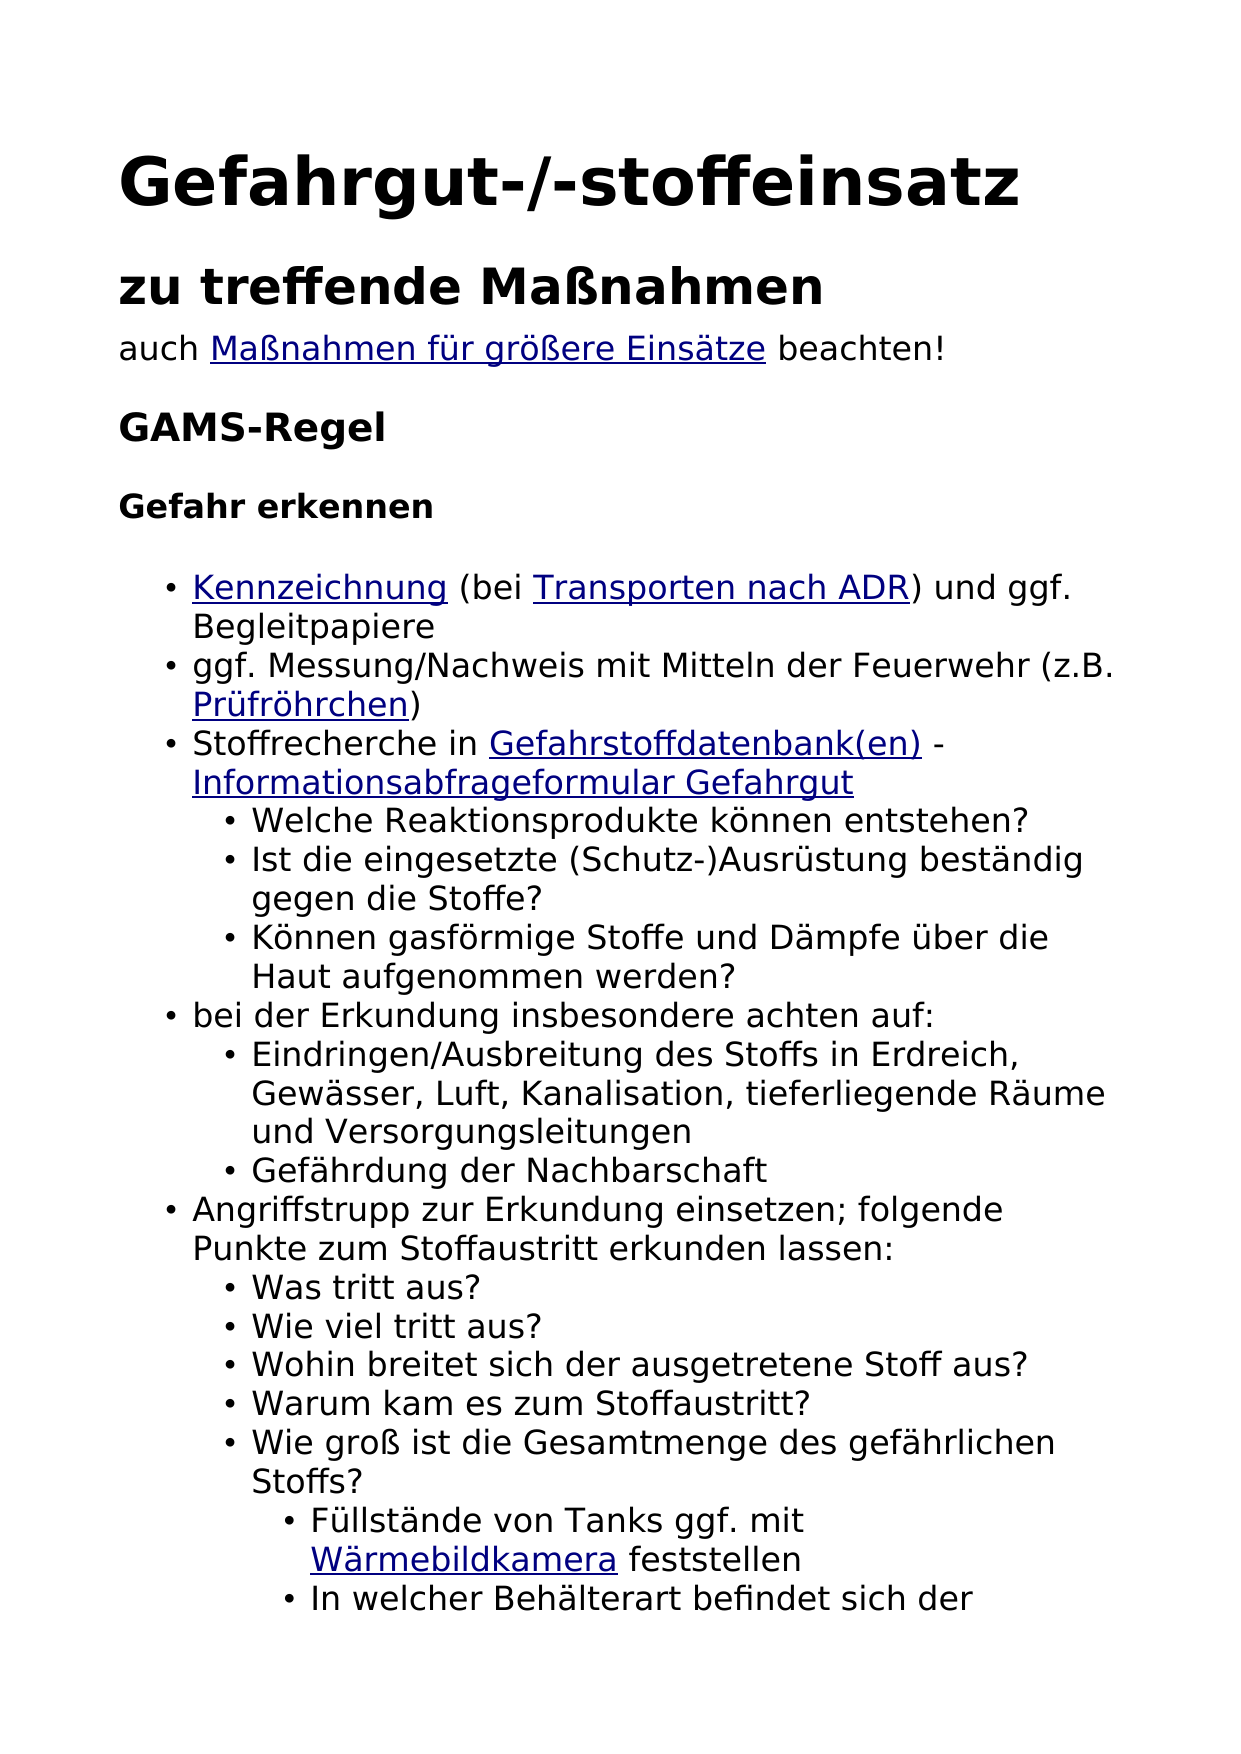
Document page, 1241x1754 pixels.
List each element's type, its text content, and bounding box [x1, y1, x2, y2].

list Füllstände von Tanks ggf. mit Wärmebildkamera feststellen [295, 1501, 1122, 1579]
list Welche Reaktionsprodukte können entstehen? [236, 802, 1122, 841]
text auch Maßnahmen für größere Einsätze beachten! [118, 329, 1122, 368]
list Warum kam es zum Stoffaustritt? [236, 1385, 1122, 1424]
list Kennzeichnung (bei Transporten nach ADR) und ggf. Begleitpapiere [177, 569, 1122, 647]
list Angriffstrupp zur Erkundung einsetzen; folgende Punkte zum Stoffaustritt erkunden lassen: [177, 1191, 1122, 1268]
list Stoffrecherche in Gefahrstoffdatenbank(en) - Informationsabfrageformular Gefahrgut [177, 724, 1122, 802]
subtitle Gefahr erkennen [118, 488, 1122, 527]
list Wohin breitet sich der ausgetretene Stoff aus? [236, 1346, 1122, 1385]
list ggf. Messung/Nachweis mit Mitteln der Feuerwehr (z.B. Prüfröhrchen) [177, 647, 1122, 724]
list Ist die eingesetzte (Schutz-)Ausrüstung beständig gegen die Stoffe? [236, 841, 1122, 918]
subtitle GAMS-Regel [118, 405, 1122, 451]
subtitle zu treffende Maßnahmen [118, 258, 1122, 316]
list Eindringen/Ausbreitung des Stoffs in Erdreich, Gewässer, Luft, Kanalisation, tieferliegende Räume und Versorgungsleitungen [236, 1035, 1122, 1152]
list Gefährdung der Nachbarschaft [236, 1152, 1122, 1191]
list Können gasförmige Stoffe und Dämpfe über die Haut aufgenommen werden? [236, 918, 1122, 996]
list Wie viel tritt aus? [236, 1307, 1122, 1346]
list Wie groß ist die Gesamtmenge des gefährlichen Stoffs? [236, 1424, 1122, 1501]
list Was tritt aus? [236, 1268, 1122, 1307]
subtitle Gefahrgut-/-stoffeinsatz [118, 143, 1122, 221]
list bei der Erkundung insbesondere achten auf: [177, 996, 1122, 1035]
list In welcher Behälterart befindet sich der [295, 1579, 1122, 1618]
